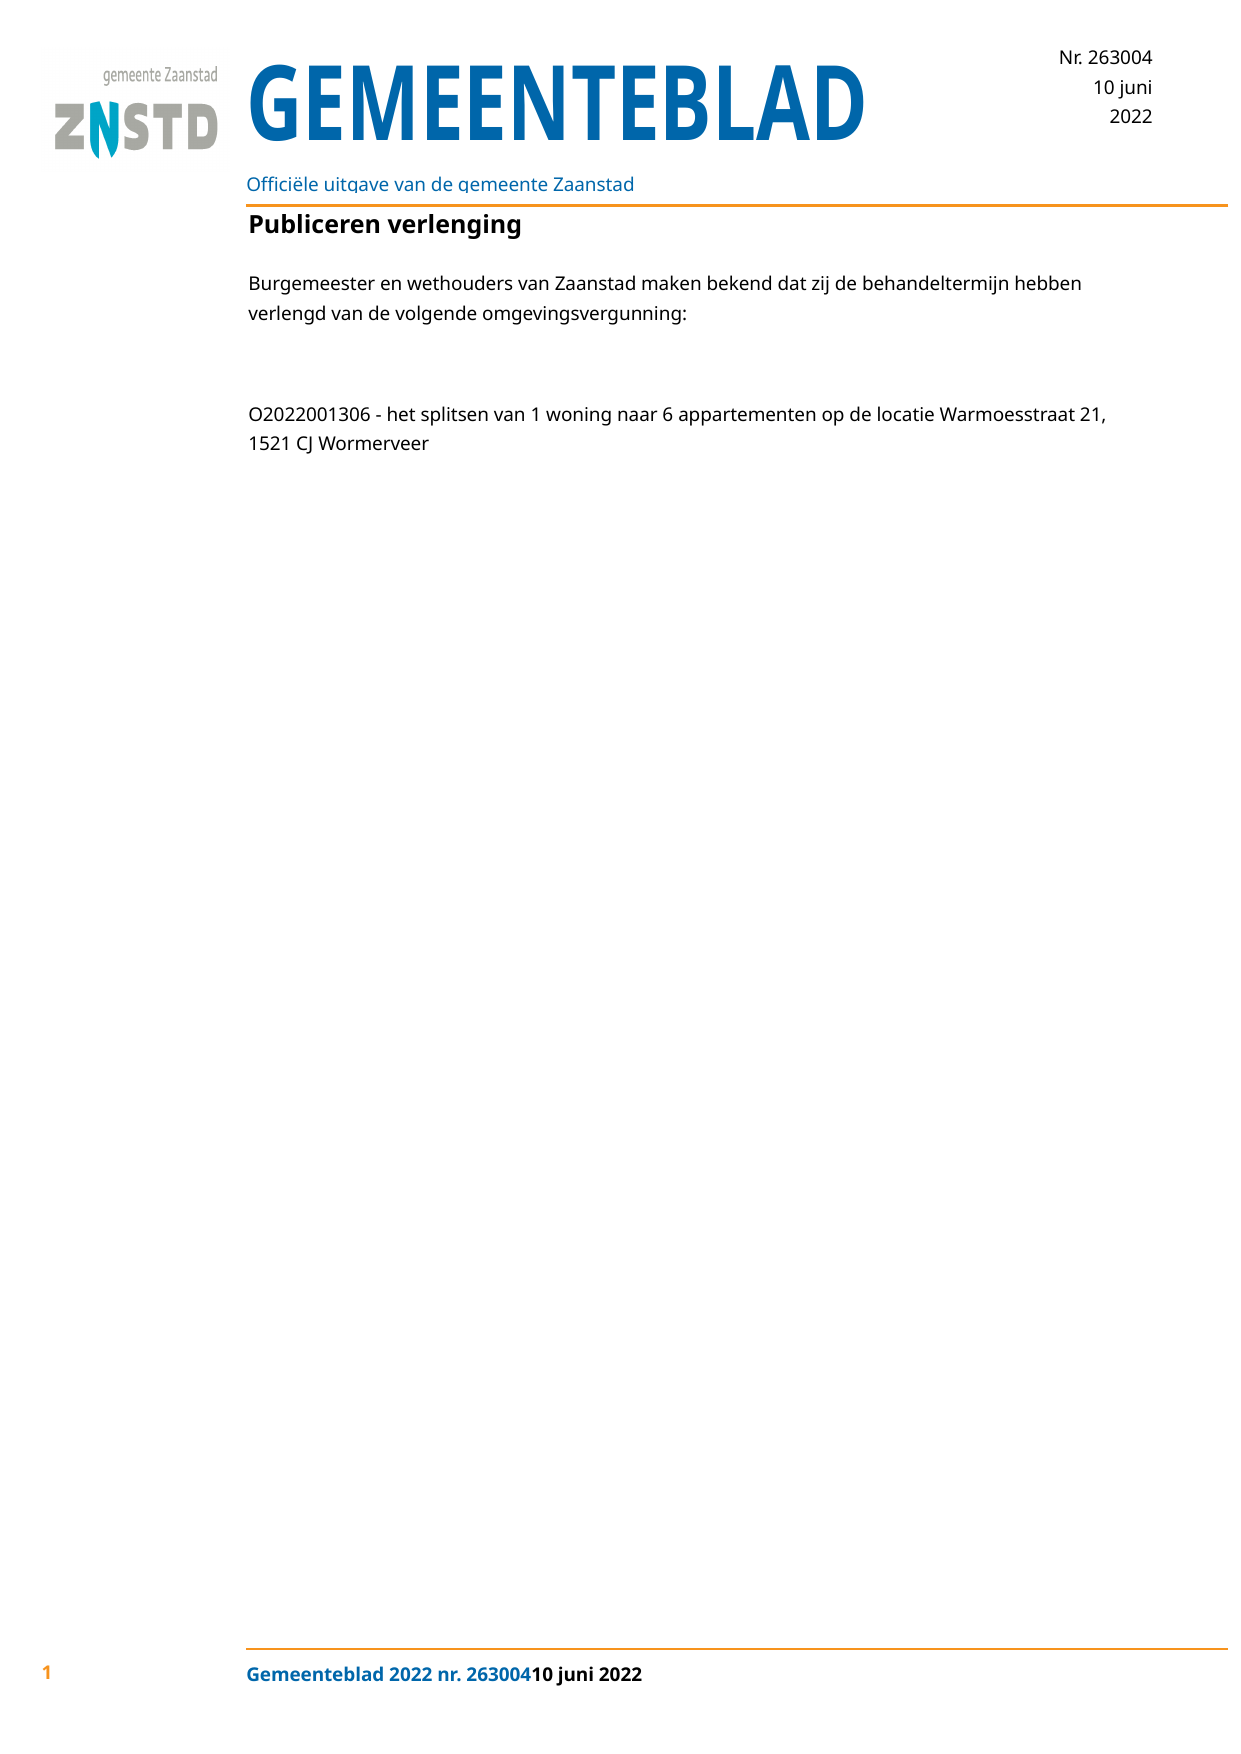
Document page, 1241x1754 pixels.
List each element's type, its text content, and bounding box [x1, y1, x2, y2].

text Burgemeester en wethouders van Zaanstad maken bekend dat zij de behandeltermijn hebben verlengd van de volgende omgevingsvergunning: [248, 270, 1152, 326]
text O2022001306 - het splitsen van 1 woning naar 6 appartementen op de locatie Warmoesstraat 21, 1521 CJ Wormerveer [248, 401, 1152, 456]
picture [41, 47, 231, 172]
text Publiceren verlenging [248, 207, 1152, 241]
